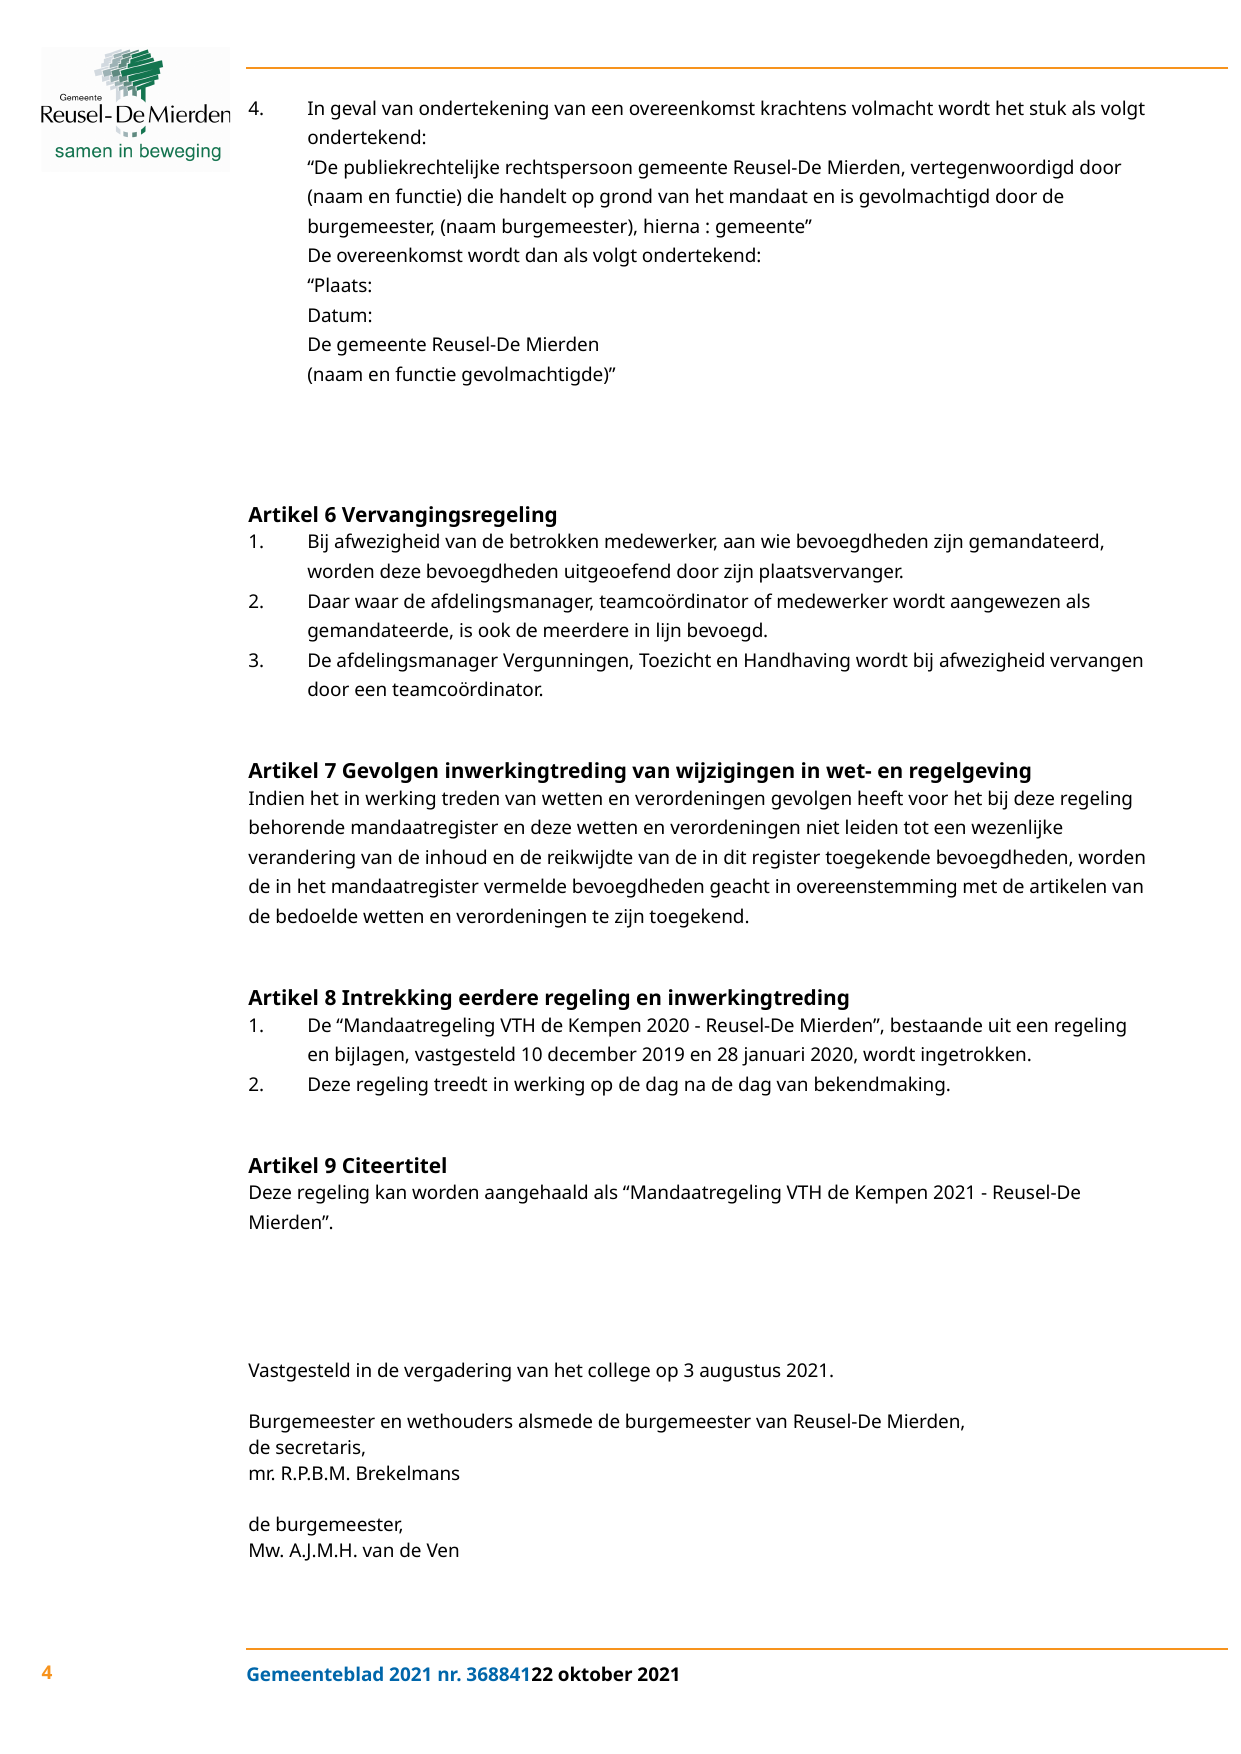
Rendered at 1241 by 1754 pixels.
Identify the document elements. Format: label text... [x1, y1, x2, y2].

list In geval van ondertekening van een overeenkomst krachtens volmacht wordt het stuk als volgt ondertekend: [248, 95, 1152, 150]
list “De publiekrechtelijke rechtspersoon gemeente Reusel-De Mierden, vertegenwoordigd door (naam en functie) die handelt op grond van het mandaat en is gevolmachtigd door de burgemeester, (naam burgemeester), hierna : gemeente” [248, 154, 1152, 239]
text de secretaris, [248, 1434, 1152, 1460]
text Deze regeling kan worden aangehaald als “Mandaatregeling VTH de Kempen 2021 - Reusel-De Mierden”. [248, 1179, 1152, 1235]
text Mw. A.J.M.H. van de Ven [248, 1537, 1152, 1563]
text de burgemeester, [248, 1511, 1152, 1537]
picture [41, 47, 231, 172]
list Daar waar de afdelingsmanager, teamcoördinator of medewerker wordt aangewezen als gemandateerde, is ook de meerdere in lijn bevoegd. [248, 588, 1152, 643]
text mr. R.P.B.M. Brekelmans [248, 1460, 1152, 1486]
text Artikel 8 Intrekking eerdere regeling en inwerkingtreding [248, 983, 1152, 1012]
text Vastgesteld in de vergadering van het college op 3 augustus 2021. [248, 1357, 1152, 1383]
list De afdelingsmanager Vergunningen, Toezicht en Handhaving wordt bij afwezigheid vervangen door een teamcoördinator. [248, 647, 1152, 702]
list (naam en functie gevolmachtigde)” [248, 361, 1152, 387]
list De “Mandaatregeling VTH de Kempen 2020 - Reusel-De Mierden”, bestaande uit een regeling en bijlagen, vastgesteld 10 december 2019 en 28 januari 2020, wordt ingetrokken. [248, 1012, 1152, 1067]
text Indien het in werking treden van wetten en verordeningen gevolgen heeft voor het bij deze regeling behorende mandaatregister en deze wetten en verordeningen niet leiden tot een wezenlijke verandering van de inhoud en de reikwijdte van de in dit register toegekende bevoegdheden, worden de in het mandaatregister vermelde bevoegdheden geacht in overeenstemming met de artikelen van de bedoelde wetten en verordeningen te zijn toegekend. [248, 785, 1152, 929]
list De overeenkomst wordt dan als volgt ondertekend: [248, 243, 1152, 268]
list Bij afwezigheid van de betrokken medewerker, aan wie bevoegdheden zijn gemandateerd, worden deze bevoegdheden uitgeoefend door zijn plaatsvervanger. [248, 529, 1152, 584]
list De gemeente Reusel-De Mierden [248, 331, 1152, 357]
list “Plaats: [248, 272, 1152, 298]
text Artikel 6 Vervangingsregeling [248, 500, 1152, 529]
list Datum: [248, 302, 1152, 328]
list Deze regeling treedt in werking op de dag na de dag van bekendmaking. [248, 1071, 1152, 1097]
text Artikel 9 Citeertitel [248, 1151, 1152, 1179]
text Artikel 7 Gevolgen inwerkingtreding van wijzigingen in wet- en regelgeving [248, 757, 1152, 785]
text Burgemeester en wethouders alsmede de burgemeester van Reusel-De Mierden, [248, 1408, 1152, 1434]
